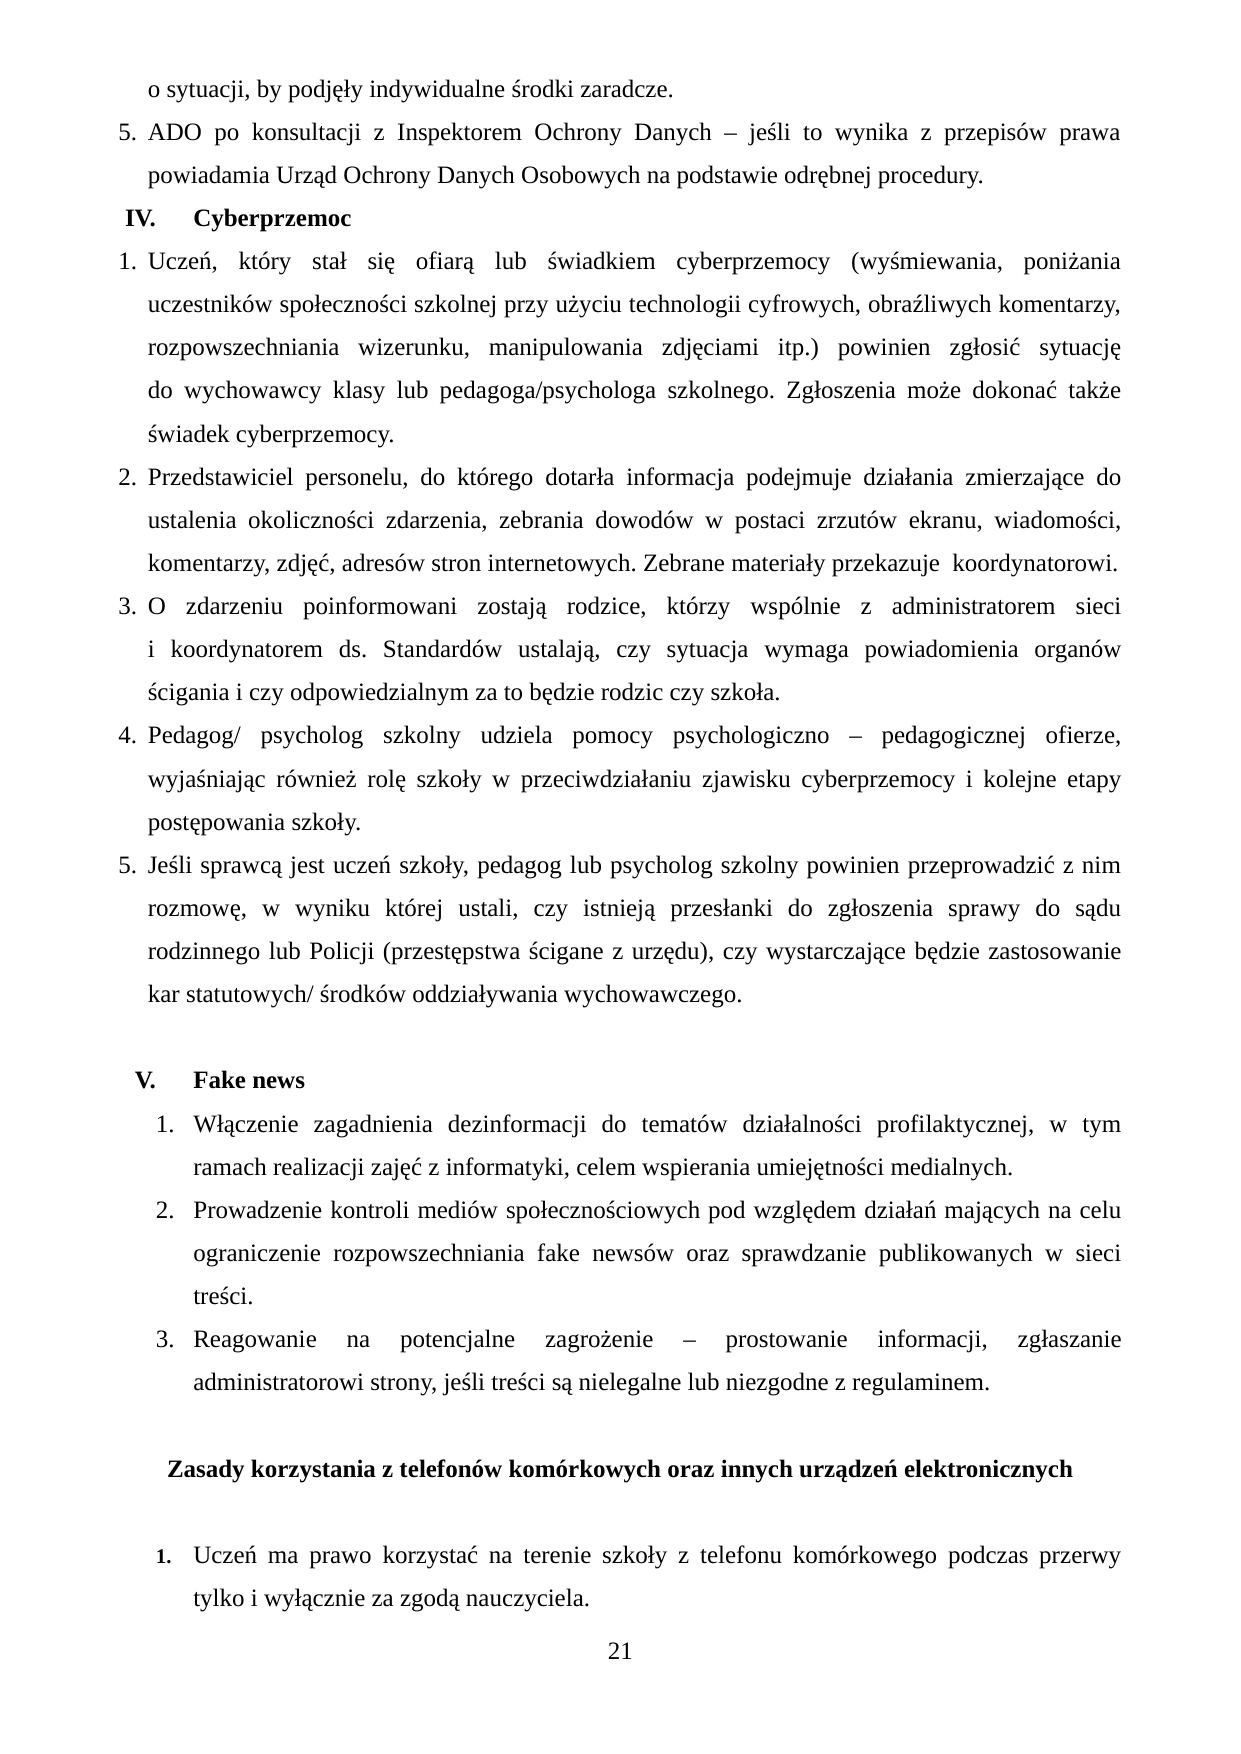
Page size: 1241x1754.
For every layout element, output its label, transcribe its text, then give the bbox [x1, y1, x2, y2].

list ADO po konsultacji z Inspektorem Ochrony Danych – jeśli to wynika z przepisów prawa powiadamia Urząd Ochrony Danych Osobowych na podstawie odrębnej procedury. [118, 117, 1122, 189]
list o sytuacji, by podjęły indywidualne środki zaradcze. [118, 74, 1122, 102]
list Przedstawiciel personelu, do którego dotarła informacja podejmuje działania zmierzające do ustalenia okoliczności zdarzenia, zebrania dowodów w postaci zrzutów ekranu, wiadomości, komentarzy, zdjęć, adresów stron internetowych. Zebrane materiały przekazuje koordynatorowi. [118, 462, 1122, 577]
list Zasady korzystania z telefonów komórkowych oraz innych urządzeń elektronicznych [118, 1454, 1122, 1482]
list Reagowanie na potencjalne zagrożenie – prostowanie informacji, zgłaszanie administratorowi strony, jeśli treści są nielegalne lub niezgodne z regulaminem. [156, 1324, 1122, 1396]
list O zdarzeniu poinformowani zostają rodzice, którzy wspólnie z administratorem sieci i koordynatorem ds. Standardów ustalają, czy sytuacja wymaga powiadomienia organów ścigania i czy odpowiedzialnym za to będzie rodzic czy szkoła. [118, 591, 1122, 706]
list Cyberprzemoc [156, 203, 1122, 232]
list Włączenie zagadnienia dezinformacji do tematów działalności profilaktycznej, w tym ramach realizacji zajęć z informatyki, celem wspierania umiejętności medialnych. [156, 1109, 1122, 1181]
list Pedagog/ psycholog szkolny udziela pomocy psychologiczno – pedagogicznej ofierze, wyjaśniając również rolę szkoły w przeciwdziałaniu zjawisku cyberprzemocy i kolejne etapy postępowania szkoły. [118, 721, 1122, 836]
list Prowadzenie kontroli mediów społecznościowych pod względem działań mających na celu ograniczenie rozpowszechniania fake newsów oraz sprawdzanie publikowanych w sieci treści. [156, 1195, 1122, 1310]
list Fake news [156, 1066, 1122, 1094]
list Uczeń ma prawo korzystać na terenie szkoły z telefonu komórkowego podczas przerwy tylko i wyłącznie za zgodą nauczyciela. [156, 1540, 1122, 1612]
list Uczeń, który stał się ofiarą lub świadkiem cyberprzemocy (wyśmiewania, poniżania uczestników społeczności szkolnej przy użyciu technologii cyfrowych, obraźliwych komentarzy, rozpowszechniania wizerunku, manipulowania zdjęciami itp.) powinien zgłosić sytuację do wychowawcy klasy lub pedagoga/psychologa szkolnego. Zgłoszenia może dokonać także świadek cyberprzemocy. [118, 246, 1122, 447]
list Jeśli sprawcą jest uczeń szkoły, pedagog lub psycholog szkolny powinien przeprowadzić z nim rozmowę, w wyniku której ustali, czy istnieją przesłanki do zgłoszenia sprawy do sądu rodzinnego lub Policji (przestępstwa ścigane z urzędu), czy wystarczające będzie zastosowanie kar statutowych/ środków oddziaływania wychowawczego. [118, 850, 1122, 1008]
